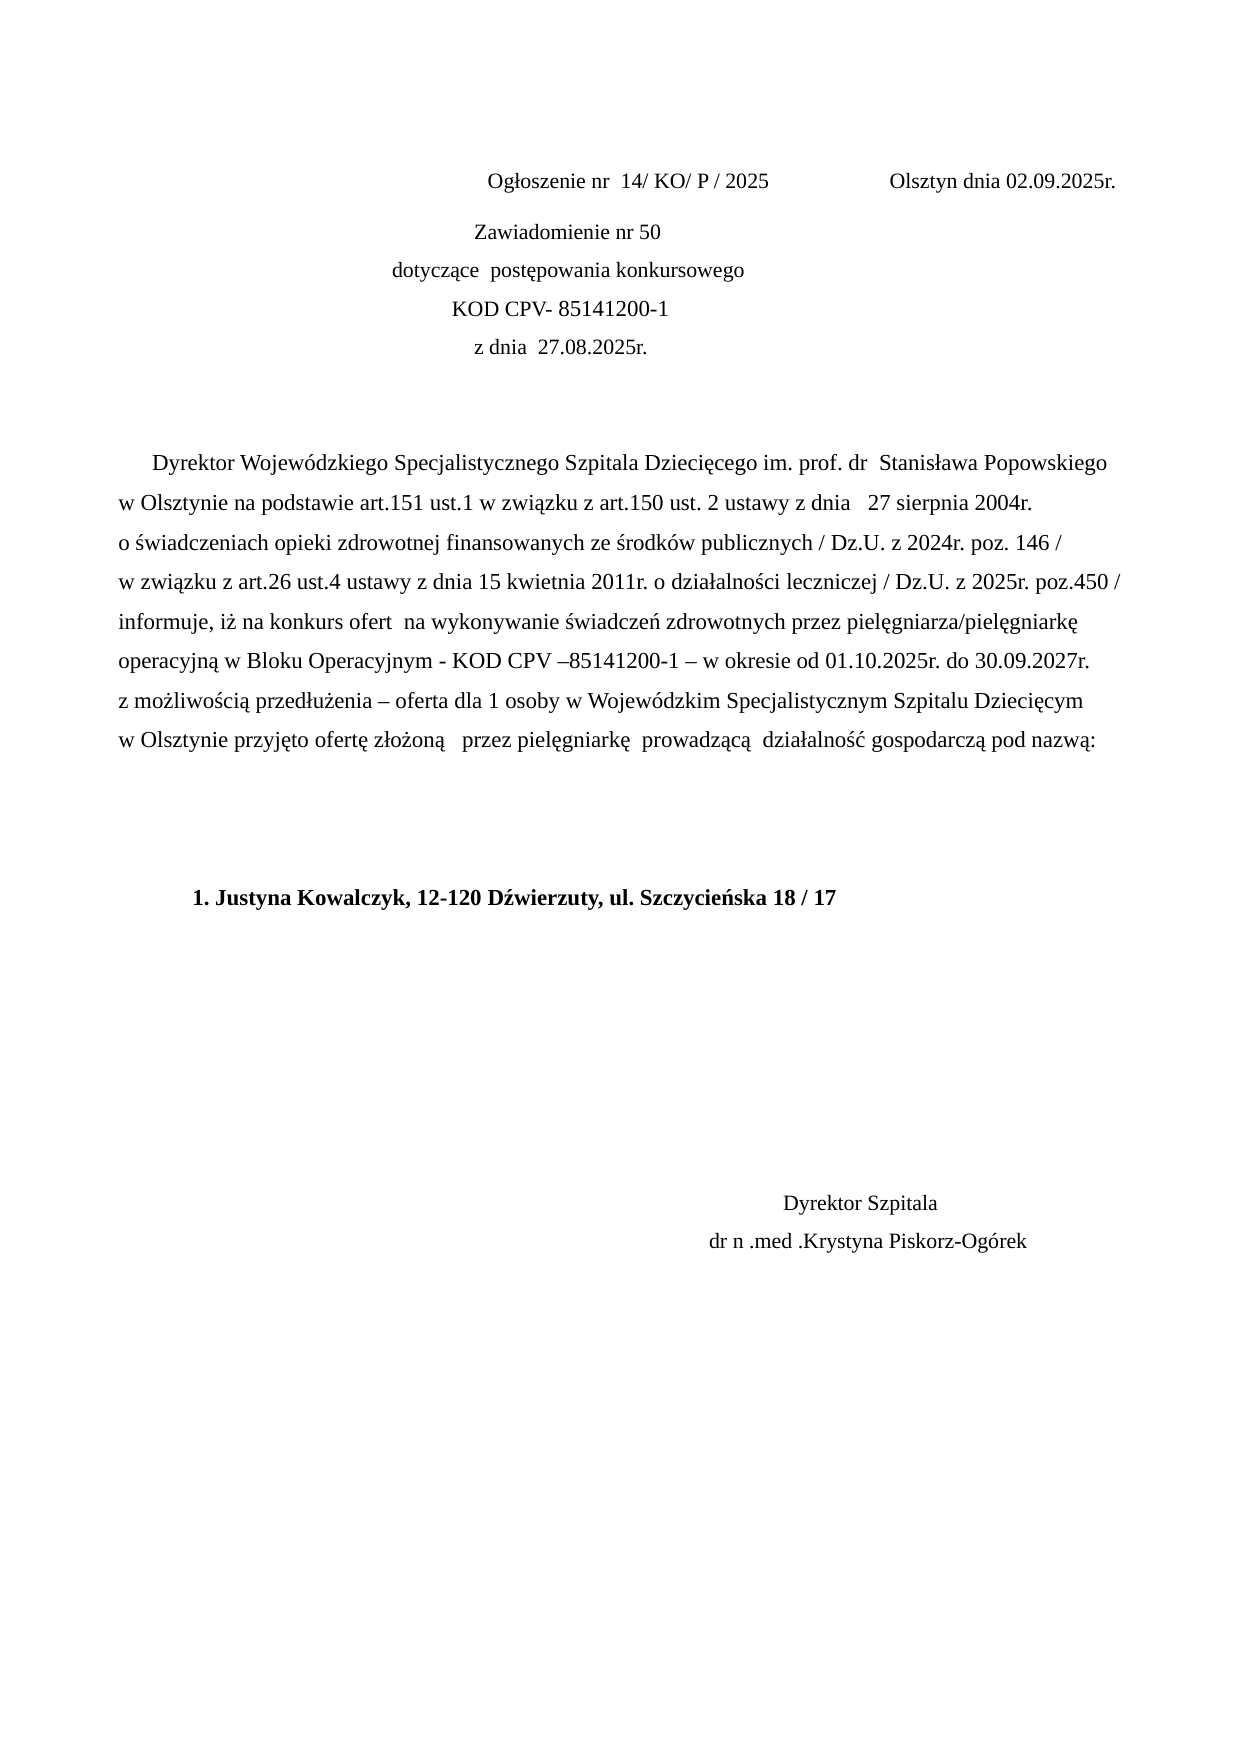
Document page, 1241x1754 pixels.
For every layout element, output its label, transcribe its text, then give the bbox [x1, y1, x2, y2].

text dr n .med .Krystyna Piskorz-Ogórek [118, 1228, 1122, 1253]
text Dyrektor Wojewódzkiego Specjalistycznego Szpitala Dziecięcego im. prof. dr Stanisława Popowskiego w Olsztynie na podstawie art.151 ust.1 w związku z art.150 ust. 2 ustawy z dnia 27 sierpnia 2004r. o świadczeniach opieki zdrowotnej finansowanych ze środków publicznych / Dz.U. z 2024r. poz. 146 / w związku z art.26 ust.4 ustawy z dnia 15 kwietnia 2011r. o działalności leczniczej / Dz.U. z 2025r. poz.450 / informuje, iż na konkurs ofert na wykonywanie świadczeń zdrowotnych przez pielęgniarza/pielęgniarkę operacyjną w Bloku Operacyjnym - KOD CPV –85141200-1 – w okresie od 01.10.2025r. do 30.09.2027r. z możliwością przedłużenia – oferta dla 1 osoby w Wojewódzkim Specjalistycznym Szpitalu Dziecięcym w Olsztynie przyjęto ofertę złożoną przez pielęgniarkę prowadzącą działalność gospodarczą pod nazwą: [118, 447, 1122, 753]
text Zawiadomienie nr 50 [118, 219, 1122, 244]
text dotyczące postępowania konkursowego [118, 257, 1122, 282]
text z dnia 27.08.2025r. [118, 334, 1122, 359]
text 1. Justyna Kowalczyk, 12-120 Dźwierzuty, ul. Szczycieńska 18 / 17 [118, 884, 1122, 911]
text Dyrektor Szpitala [118, 1190, 1122, 1215]
text Ogłoszenie nr 14/ KO/ P / 2025 Olsztyn dnia 02.09.2025r. [118, 168, 1122, 194]
text KOD CPV- 85141200-1 [118, 294, 1122, 321]
